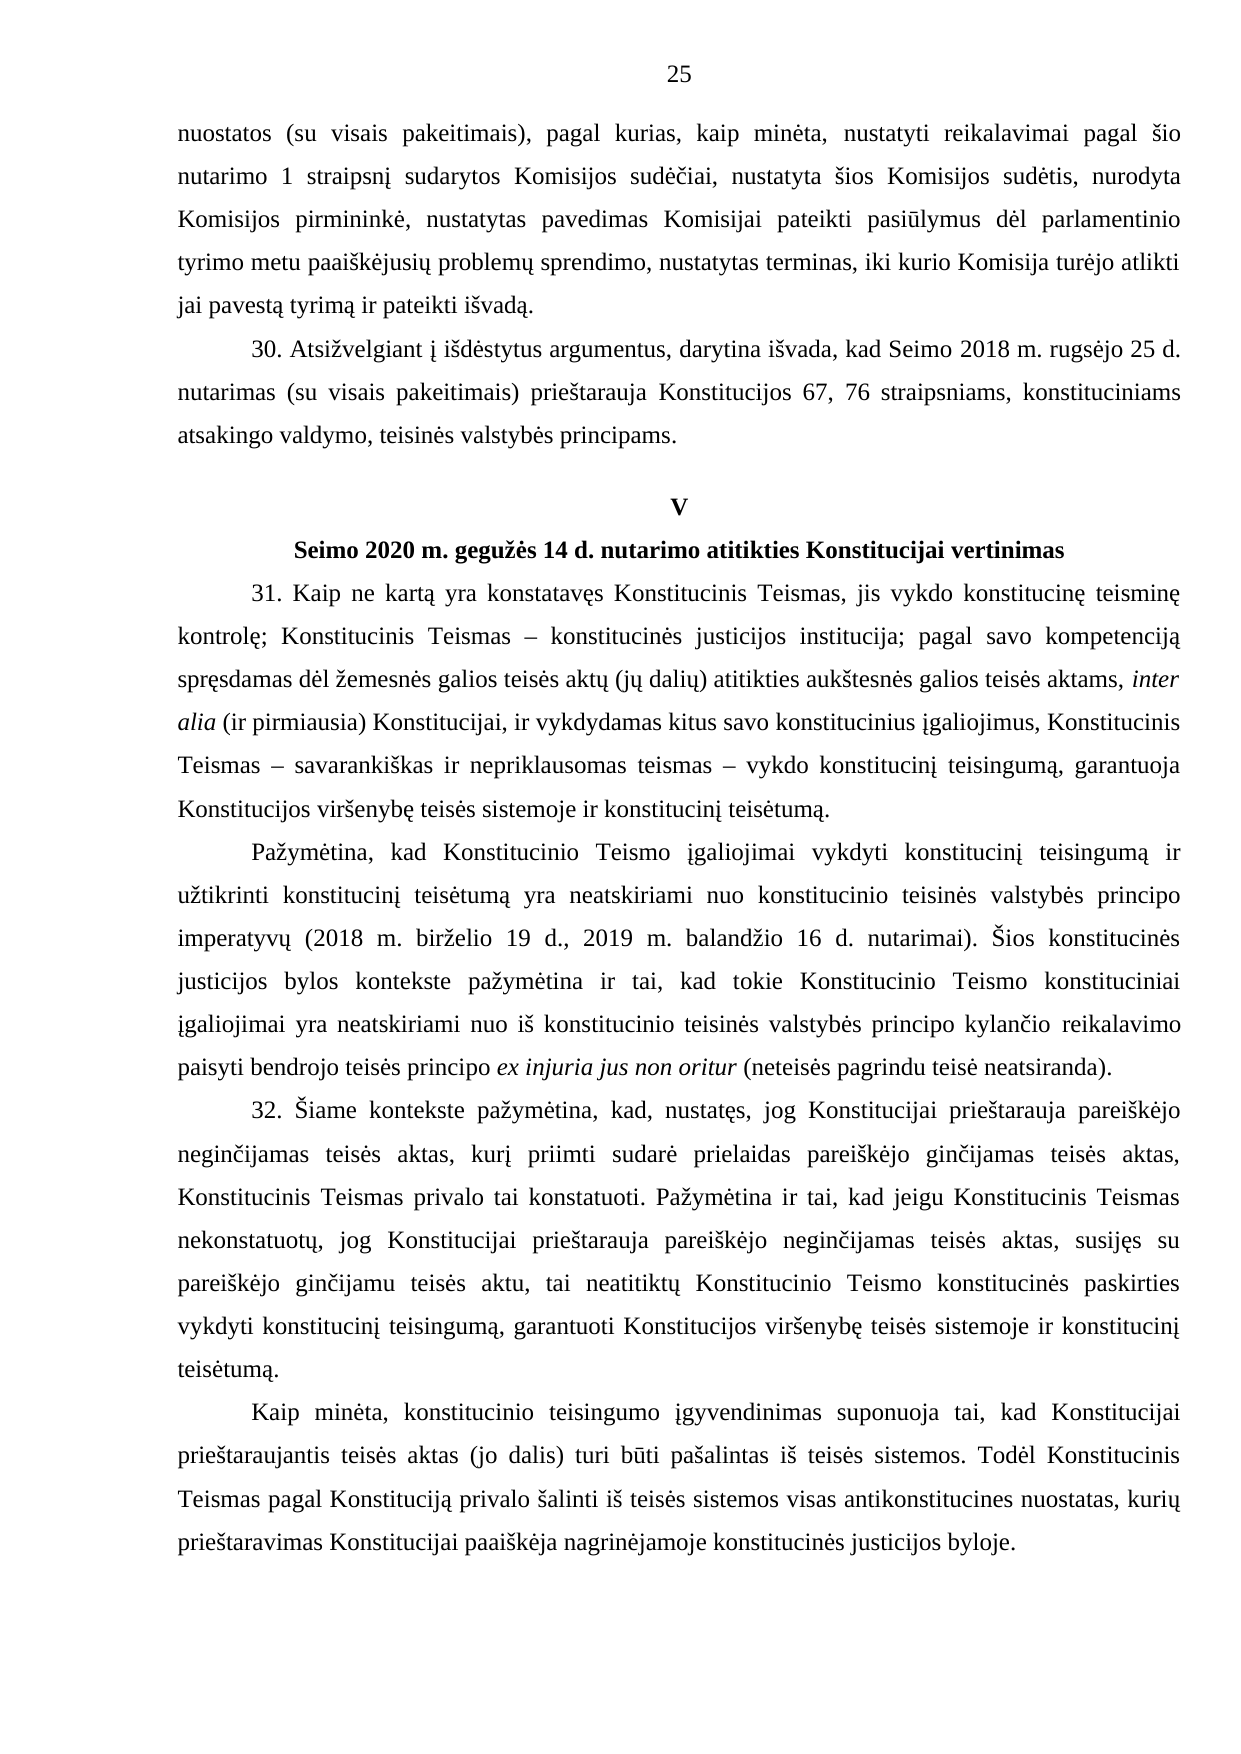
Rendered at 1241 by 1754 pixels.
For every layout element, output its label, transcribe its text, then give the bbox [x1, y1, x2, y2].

text 31. Kaip ne kartą yra konstatavęs Konstitucinis Teismas, jis vykdo konstitucinę teisminę kontrolę; Konstitucinis Teismas – konstitucinės justicijos institucija; pagal savo kompetenciją spręsdamas dėl žemesnės galios teisės aktų (jų dalių) atitikties aukštesnės galios teisės aktams, inter alia (ir pirmiausia) Konstitucijai, ir vykdydamas kitus savo konstitucinius įgaliojimus, Konstitucinis Teismas – savarankiškas ir nepriklausomas teismas – vykdo konstitucinį teisingumą, garantuoja Konstitucijos viršenybę teisės sistemoje ir konstitucinį teisėtumą. [177, 578, 1181, 822]
text 30. Atsižvelgiant į išdėstytus argumentus, darytina išvada, kad Seimo 2018 m. rugsėjo 25 d. nutarimas (su visais pakeitimais) prieštarauja Konstitucijos 67, 76 straipsniams, konstituciniams atsakingo valdymo, teisinės valstybės principams. [177, 334, 1181, 449]
text V [177, 492, 1181, 521]
text Kaip minėta, konstitucinio teisingumo įgyvendinimas suponuoja tai, kad Konstitucijai prieštaraujantis teisės aktas (jo dalis) turi būti pašalintas iš teisės sistemos. Todėl Konstitucinis Teismas pagal Konstituciją privalo šalinti iš teisės sistemos visas antikonstitucines nuostatas, kurių prieštaravimas Konstitucijai paaiškėja nagrinėjamoje konstitucinės justicijos byloje. [177, 1397, 1181, 1556]
text Seimo 2020 m. gegužės 14 d. nutarimo atitikties Konstitucijai vertinimas [177, 535, 1181, 564]
text 32. Šiame kontekste pažymėtina, kad, nustatęs, jog Konstitucijai prieštarauja pareiškėjo neginčijamas teisės aktas, kurį priimti sudarė prielaidas pareiškėjo ginčijamas teisės aktas, Konstitucinis Teismas privalo tai konstatuoti. Pažymėtina ir tai, kad jeigu Konstitucinis Teismas nekonstatuotų, jog Konstitucijai prieštarauja pareiškėjo neginčijamas teisės aktas, susijęs su pareiškėjo ginčijamu teisės aktu, tai neatitiktų Konstitucinio Teismo konstitucinės paskirties vykdyti konstitucinį teisingumą, garantuoti Konstitucijos viršenybę teisės sistemoje ir konstitucinį teisėtumą. [177, 1096, 1181, 1383]
text nuostatos (su visais pakeitimais), pagal kurias, kaip minėta, nustatyti reikalavimai pagal šio nutarimo 1 straipsnį sudarytos Komisijos sudėčiai, nustatyta šios Komisijos sudėtis, nurodyta Komisijos pirmininkė, nustatytas pavedimas Komisijai pateikti pasiūlymus dėl parlamentinio tyrimo metu paaiškėjusių problemų sprendimo, nustatytas terminas, iki kurio Komisija turėjo atlikti jai pavestą tyrimą ir pateikti išvadą. [177, 118, 1181, 319]
text Pažymėtina, kad Konstitucinio Teismo įgaliojimai vykdyti konstitucinį teisingumą ir užtikrinti konstitucinį teisėtumą yra neatskiriami nuo konstitucinio teisinės valstybės principo imperatyvų (2018 m. birželio 19 d., 2019 m. balandžio 16 d. nutarimai). Šios konstitucinės justicijos bylos kontekste pažymėtina ir tai, kad tokie Konstitucinio Teismo konstituciniai įgaliojimai yra neatskiriami nuo iš konstitucinio teisinės valstybės principo kylančio reikalavimo paisyti bendrojo teisės principo ex injuria jus non oritur (neteisės pagrindu teisė neatsiranda). [177, 837, 1181, 1081]
